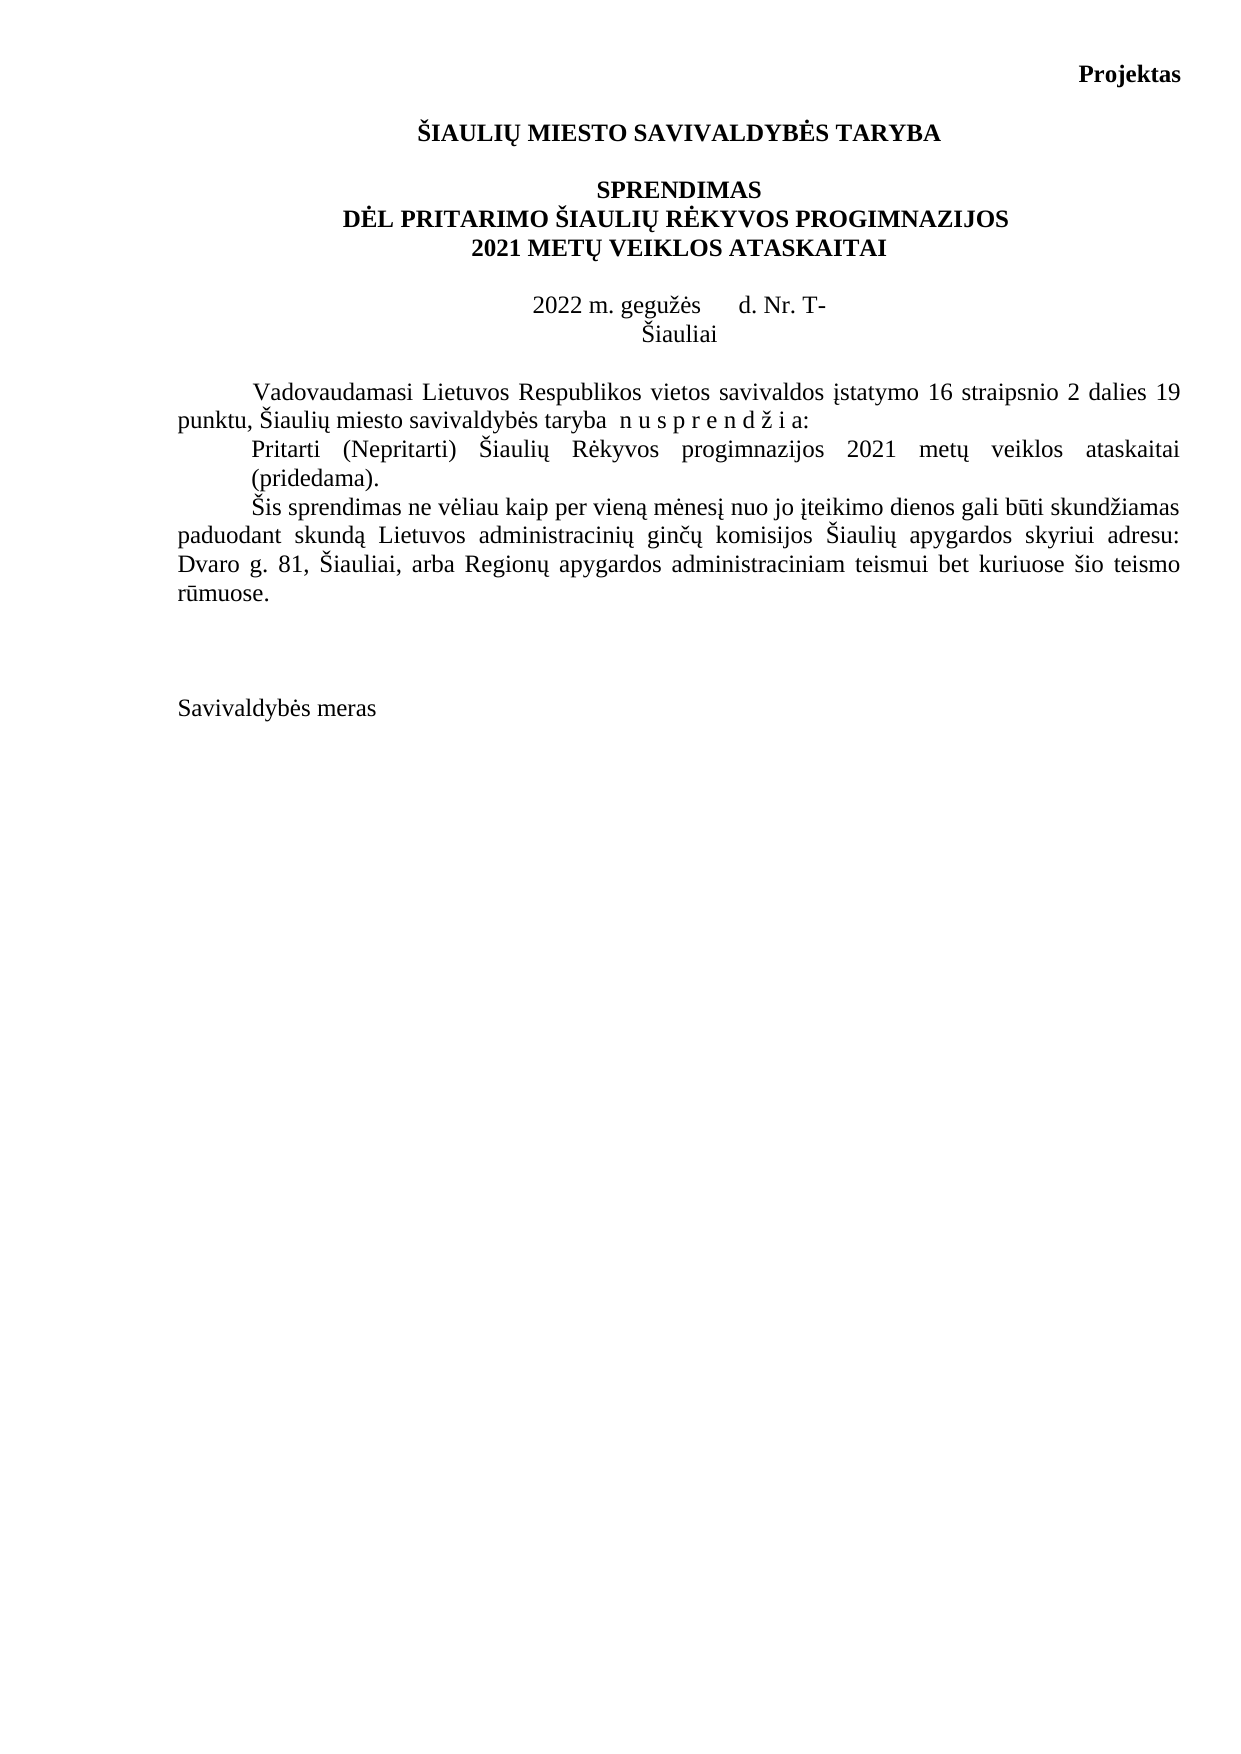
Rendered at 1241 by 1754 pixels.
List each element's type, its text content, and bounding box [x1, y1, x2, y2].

text 2022 m. gegužės d. Nr. T- [177, 291, 1181, 319]
text SPRENDIMAS [177, 176, 1181, 204]
text Savivaldybės meras [177, 693, 1181, 722]
text Vadovaudamasi Lietuvos Respublikos vietos savivaldos įstatymo 16 straipsnio 2 dalies 19 punktu, Šiaulių miesto savivaldybės taryba n u s p r e n d ž i a: [177, 377, 1181, 434]
text ŠIAULIŲ MIESTO SAVIVALDYBĖS TARYBA [177, 118, 1181, 147]
text dĖL PRITARIMO šIAULIŲ RĖKYVos PROGIMNAZIJOS [177, 204, 1181, 233]
text 2021 METų VEIKLOS ATASKAITai [177, 233, 1181, 262]
subtitle Šiauliai [177, 319, 1181, 348]
text Šis sprendimas ne vėliau kaip per vieną mėnesį nuo jo įteikimo dienos gali būti skundžiamas paduodant skundą Lietuvos administracinių ginčų komisijos Šiaulių apygardos skyriui adresu: Dvaro g. 81, Šiauliai, arba Regionų apygardos administraciniam teismui bet kuriuose šio teismo rūmuose. [177, 492, 1181, 607]
text Pritarti (Nepritarti) Šiaulių Rėkyvos progimnazijos 2021 metų veiklos ataskaitai (pridedama). [251, 434, 1181, 492]
